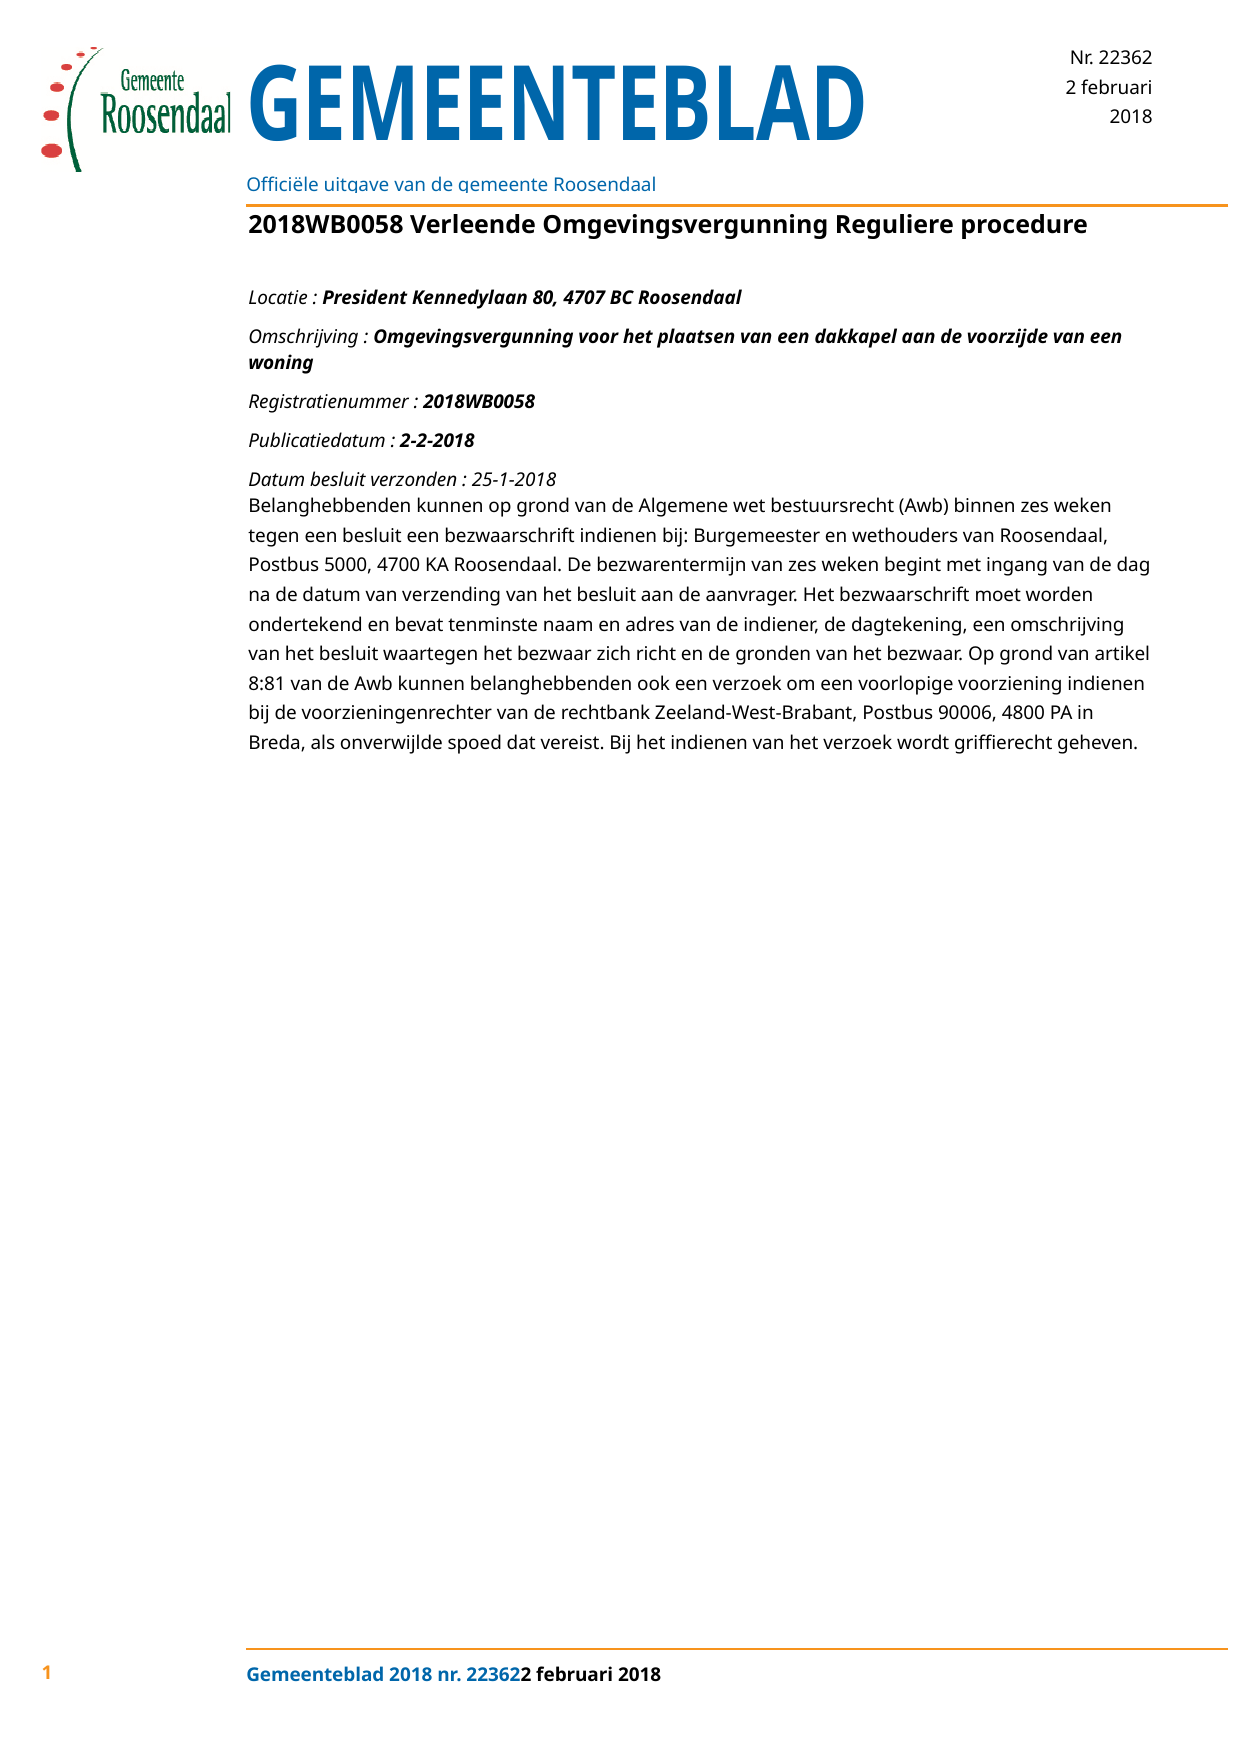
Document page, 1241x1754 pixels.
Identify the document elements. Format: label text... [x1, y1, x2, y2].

text Belanghebbenden kunnen op grond van de Algemene wet bestuursrecht (Awb) binnen zes weken tegen een besluit een bezwaarschrift indienen bij: Burgemeester en wethouders van Roosendaal, Postbus 5000, 4700 KA Roosendaal. De bezwarentermijn van zes weken begint met ingang van de dag na de datum van verzending van het besluit aan de aanvrager. Het bezwaarschrift moet worden ondertekend en bevat tenminste naam en adres van de indiener, de dagtekening, een omschrijving van het besluit waartegen het bezwaar zich richt en de gronden van het bezwaar. Op grond van artikel 8:81 van de Awb kunnen belanghebbenden ook een verzoek om een voorlopige voorziening indienen bij de voorzieningenrechter van de rechtbank Zeeland-West-Brabant, Postbus 90006, 4800 PA in Breda, als onverwijlde spoed dat vereist. Bij het indienen van het verzoek wordt griffierecht geheven. [248, 492, 1152, 755]
text Omschrijving : Omgevingsvergunning voor het plaatsen van een dakkapel aan de voorzijde van een woning [248, 323, 1152, 374]
text Publicatiedatum : 2-2-2018 [248, 427, 1152, 453]
text Locatie : President Kennedylaan 80, 4707 BC Roosendaal [248, 284, 1152, 309]
text 2018WB0058 Verleende Omgevingsvergunning Reguliere procedure [248, 207, 1152, 241]
text Registratienummer : 2018WB0058 [248, 388, 1152, 414]
text Datum besluit verzonden : 25-1-2018 [248, 467, 1152, 492]
picture [41, 47, 231, 172]
